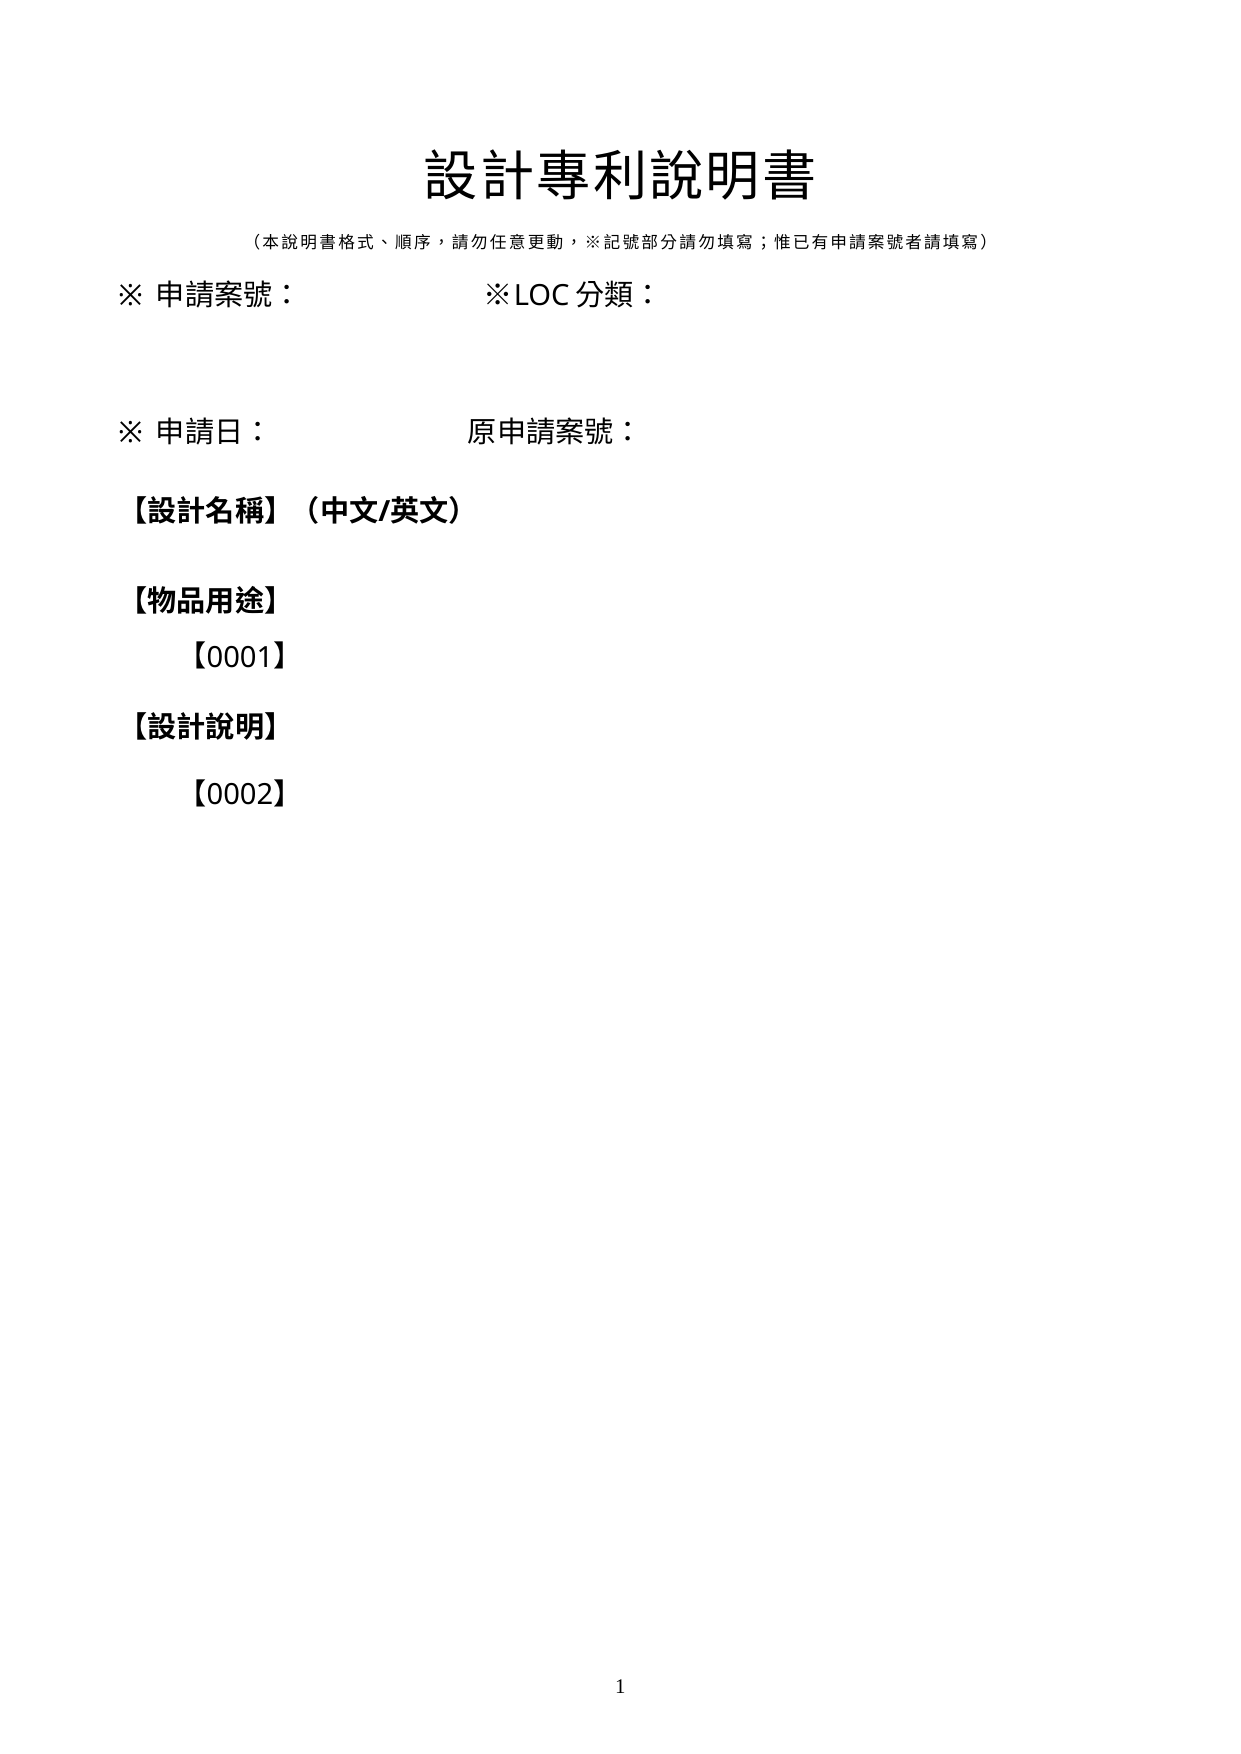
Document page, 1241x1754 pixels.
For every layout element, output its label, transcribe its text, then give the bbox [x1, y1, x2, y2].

list 申請案號： ※LOC分類： [118, 258, 1122, 327]
text 【設計說明】 [118, 690, 1122, 759]
text （本說明書格式、順序，請勿任意更動，※記號部分請勿填寫；惟已有申請案號者請填寫） [118, 224, 1122, 258]
list 申請日： 原申請案號： [118, 396, 1122, 464]
text 【物品用途】 [118, 571, 1122, 621]
text 【設計名稱】（中文/英文） [118, 482, 1122, 532]
text 設計專利說明書 [118, 121, 1122, 224]
